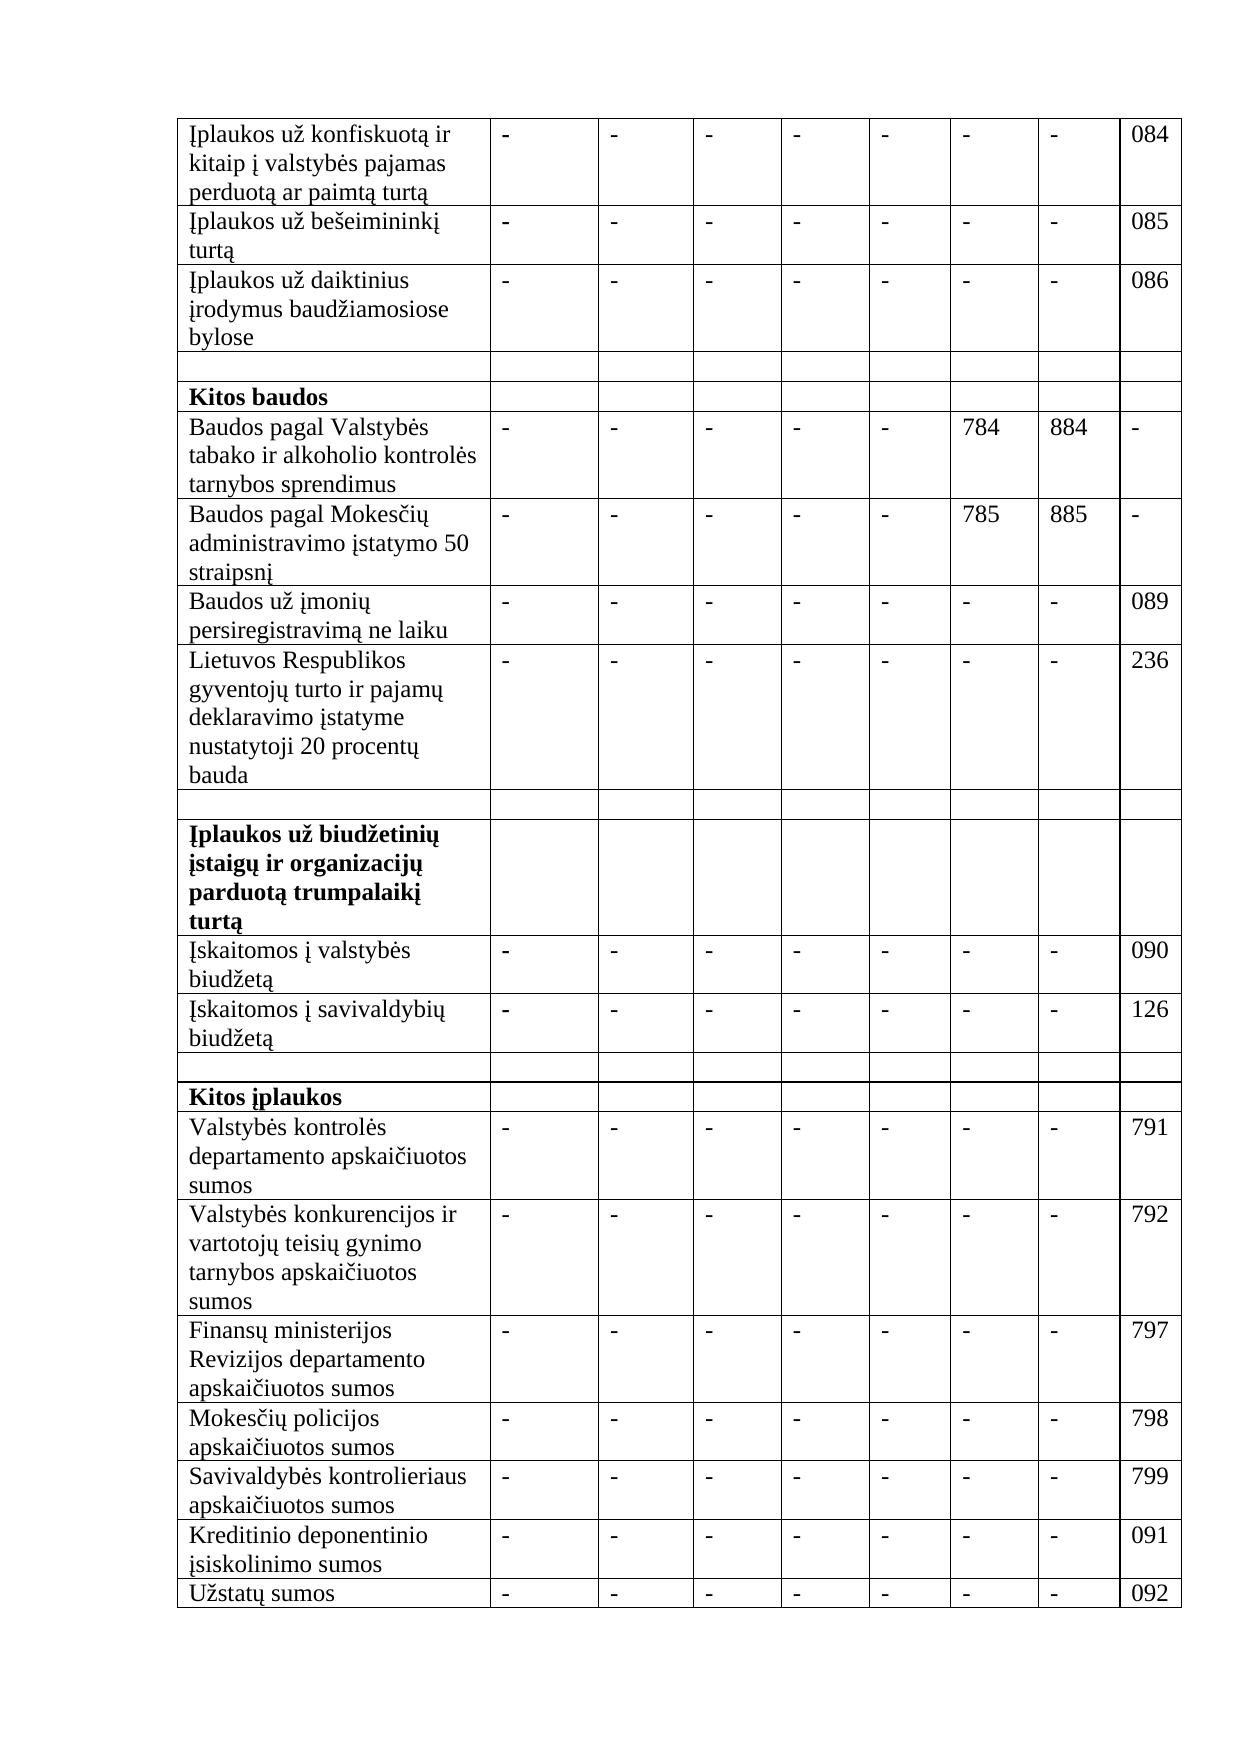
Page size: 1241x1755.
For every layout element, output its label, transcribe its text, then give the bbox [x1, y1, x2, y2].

table_cell [694, 790, 781, 818]
table_cell [870, 790, 950, 818]
table_cell - [599, 265, 693, 351]
table_cell - [1039, 936, 1119, 993]
table_cell - [951, 206, 1038, 264]
table_cell [782, 820, 869, 934]
table_cell - [491, 1403, 598, 1460]
table_cell [599, 382, 693, 411]
table_cell - [870, 586, 950, 644]
table_cell Valstybės kontrolės departamento apskaičiuotos sumos [178, 1112, 490, 1198]
table_cell - [491, 265, 598, 351]
table_cell - [694, 1579, 781, 1607]
table_cell 784 [951, 412, 1038, 498]
table_cell - [782, 936, 869, 993]
table_cell 792 [1121, 1200, 1181, 1314]
table_cell Mokesčių policijos apskaičiuotos sumos [178, 1403, 490, 1460]
table_cell - [491, 1520, 598, 1577]
table_cell - [599, 645, 693, 789]
table_cell - [491, 499, 598, 585]
table_cell - [870, 265, 950, 351]
table_cell [491, 790, 598, 818]
table_cell Įplaukos už konfiskuotą ir kitaip į valstybės pajamas perduotą ar paimtą turtą [178, 119, 490, 205]
table_cell - [782, 994, 869, 1052]
table_cell - [1039, 1403, 1119, 1460]
table_cell [599, 820, 693, 934]
table_cell [1039, 352, 1119, 381]
table_cell - [870, 412, 950, 498]
table_cell [1039, 1053, 1119, 1081]
table_cell - [782, 1461, 869, 1519]
table_cell - [599, 412, 693, 498]
table_cell - [782, 499, 869, 585]
table_cell 086 [1121, 265, 1181, 351]
table_cell - [782, 1579, 869, 1607]
table_cell [694, 1083, 781, 1111]
table_cell [1121, 790, 1181, 818]
table_cell - [951, 1403, 1038, 1460]
table_cell - [951, 936, 1038, 993]
table_cell - [1121, 412, 1181, 498]
table_cell - [782, 1403, 869, 1460]
table_cell - [491, 586, 598, 644]
table_cell 799 [1121, 1461, 1181, 1519]
table_cell - [951, 265, 1038, 351]
table_cell - [870, 119, 950, 205]
table_cell - [1121, 499, 1181, 585]
table_cell - [599, 1461, 693, 1519]
table_cell - [491, 1461, 598, 1519]
table_cell - [599, 1112, 693, 1198]
table_cell - [491, 1200, 598, 1314]
table_cell [1039, 820, 1119, 934]
table_cell [599, 1053, 693, 1081]
table_cell [782, 352, 869, 381]
table_cell - [694, 586, 781, 644]
table_cell [951, 382, 1038, 411]
table_cell 791 [1121, 1112, 1181, 1198]
table_cell Finansų ministerijos Revizijos departamento apskaičiuotos sumos [178, 1316, 490, 1402]
table_cell [491, 382, 598, 411]
table_cell [782, 790, 869, 818]
table_cell - [782, 412, 869, 498]
table_cell - [951, 1112, 1038, 1198]
table_cell - [951, 1200, 1038, 1314]
table_cell - [870, 1520, 950, 1577]
table_cell [491, 1083, 598, 1111]
table_cell - [1039, 1520, 1119, 1577]
table_cell [870, 820, 950, 934]
table_cell Valstybės konkurencijos ir vartotojų teisių gynimo tarnybos apskaičiuotos sumos [178, 1200, 490, 1314]
table_cell - [951, 1520, 1038, 1577]
table_cell - [870, 1316, 950, 1402]
table_cell - [1039, 265, 1119, 351]
table_cell - [1039, 206, 1119, 264]
table_cell [1121, 382, 1181, 411]
table_cell [951, 1053, 1038, 1081]
table_cell 885 [1039, 499, 1119, 585]
table_cell - [951, 1316, 1038, 1402]
table_cell - [694, 1461, 781, 1519]
table_cell - [599, 994, 693, 1052]
table_cell - [694, 1200, 781, 1314]
table_cell Kitos įplaukos [178, 1083, 490, 1111]
table_cell [599, 790, 693, 818]
table_cell - [1039, 119, 1119, 205]
table_cell - [870, 1461, 950, 1519]
table_cell - [694, 1403, 781, 1460]
table_cell - [1039, 994, 1119, 1052]
table_cell - [1039, 645, 1119, 789]
table_cell - [599, 1316, 693, 1402]
table_cell Savivaldybės kontrolieriaus apskaičiuotos sumos [178, 1461, 490, 1519]
table_cell - [1039, 586, 1119, 644]
table_cell [694, 382, 781, 411]
table_cell [870, 1053, 950, 1081]
table_cell - [870, 994, 950, 1052]
table_cell - [694, 1112, 781, 1198]
table_cell [951, 1083, 1038, 1111]
table_cell - [951, 994, 1038, 1052]
table_cell - [694, 119, 781, 205]
table_cell - [870, 1403, 950, 1460]
table_cell - [870, 499, 950, 585]
table_cell - [599, 586, 693, 644]
table_cell - [491, 119, 598, 205]
table_cell Lietuvos Respublikos gyventojų turto ir pajamų deklaravimo įstatyme nustatytoji 20 procentų bauda [178, 645, 490, 789]
table_cell - [1039, 1316, 1119, 1402]
table_cell - [694, 1316, 781, 1402]
table_cell [951, 790, 1038, 818]
table_cell 797 [1121, 1316, 1181, 1402]
table_cell - [782, 1112, 869, 1198]
table_cell 126 [1121, 994, 1181, 1052]
table_cell 084 [1121, 119, 1181, 205]
table_cell - [491, 645, 598, 789]
table_cell - [599, 1520, 693, 1577]
table_cell - [1039, 1461, 1119, 1519]
table_cell - [870, 1579, 950, 1607]
table_cell Įplaukos už biudžetinių įstaigų ir organizacijų parduotą trumpalaikį turtą [178, 820, 490, 934]
table_cell - [782, 206, 869, 264]
table_cell - [870, 645, 950, 789]
table_cell - [694, 645, 781, 789]
table_cell - [951, 586, 1038, 644]
table_cell [782, 1053, 869, 1081]
table_cell - [491, 1316, 598, 1402]
table_cell 236 [1121, 645, 1181, 789]
table_cell Užstatų sumos [178, 1579, 490, 1607]
table_cell - [694, 206, 781, 264]
table_cell - [694, 1520, 781, 1577]
table_cell - [599, 119, 693, 205]
table_cell [1039, 790, 1119, 818]
table_cell - [491, 936, 598, 993]
table_cell - [1039, 1112, 1119, 1198]
table_cell - [599, 499, 693, 585]
table_cell - [951, 1579, 1038, 1607]
table_cell 089 [1121, 586, 1181, 644]
table_cell - [782, 586, 869, 644]
table_cell - [870, 1200, 950, 1314]
table_cell [951, 352, 1038, 381]
table_cell [599, 352, 693, 381]
table_cell [178, 1053, 490, 1081]
table_cell - [491, 412, 598, 498]
table_cell [694, 820, 781, 934]
table_cell - [694, 412, 781, 498]
table_cell 091 [1121, 1520, 1181, 1577]
table_cell - [599, 1403, 693, 1460]
table_cell - [694, 499, 781, 585]
table_cell - [782, 1200, 869, 1314]
table_cell [1121, 352, 1181, 381]
table_cell [951, 820, 1038, 934]
table_cell Baudos pagal Mokesčių administravimo įstatymo 50 straipsnį [178, 499, 490, 585]
table_cell - [599, 206, 693, 264]
table_cell - [782, 119, 869, 205]
table_cell - [782, 645, 869, 789]
table_cell - [491, 206, 598, 264]
table_cell Kitos baudos [178, 382, 490, 411]
table_cell - [951, 1461, 1038, 1519]
table_cell [599, 1083, 693, 1111]
table_cell Baudos pagal Valstybės tabako ir alkoholio kontrolės tarnybos sprendimus [178, 412, 490, 498]
table_cell - [599, 1579, 693, 1607]
table_cell [870, 352, 950, 381]
table_cell [178, 352, 490, 381]
table_cell [1121, 820, 1181, 934]
table_cell [782, 382, 869, 411]
table_cell [694, 352, 781, 381]
table_cell [870, 382, 950, 411]
table_cell [1121, 1083, 1181, 1111]
table_cell - [694, 265, 781, 351]
table_cell - [491, 994, 598, 1052]
table_cell - [1039, 1579, 1119, 1607]
table_cell - [782, 1316, 869, 1402]
table_cell - [694, 936, 781, 993]
table_cell - [1039, 1200, 1119, 1314]
table_cell [1039, 1083, 1119, 1111]
table_cell - [951, 645, 1038, 789]
table_cell - [782, 265, 869, 351]
table_cell 085 [1121, 206, 1181, 264]
table_cell - [782, 1520, 869, 1577]
table_cell [491, 1053, 598, 1081]
table_cell - [599, 1200, 693, 1314]
table_cell [694, 1053, 781, 1081]
table_cell - [491, 1579, 598, 1607]
table_cell 090 [1121, 936, 1181, 993]
table_cell Kreditinio deponentinio įsiskolinimo sumos [178, 1520, 490, 1577]
table_cell Įskaitomos į valstybės biudžetą [178, 936, 490, 993]
table_cell [491, 820, 598, 934]
table_cell - [870, 206, 950, 264]
table_cell [1121, 1053, 1181, 1081]
table_cell 785 [951, 499, 1038, 585]
table_cell [491, 352, 598, 381]
table_cell 884 [1039, 412, 1119, 498]
table_cell Įplaukos už bešeimininkį turtą [178, 206, 490, 264]
table_cell 092 [1121, 1579, 1181, 1607]
table_cell - [870, 936, 950, 993]
table_cell - [491, 1112, 598, 1198]
table_cell - [870, 1112, 950, 1198]
table_cell [782, 1083, 869, 1111]
table_cell 798 [1121, 1403, 1181, 1460]
table_cell [1039, 382, 1119, 411]
table_cell - [951, 119, 1038, 205]
table_cell [178, 790, 490, 818]
table_cell - [694, 994, 781, 1052]
table_cell - [599, 936, 693, 993]
table_cell Baudos už įmonių persiregistravimą ne laiku [178, 586, 490, 644]
table_cell Įskaitomos į savivaldybių biudžetą [178, 994, 490, 1052]
table_cell Įplaukos už daiktinius įrodymus baudžiamosiose bylose [178, 265, 490, 351]
table_cell [870, 1083, 950, 1111]
